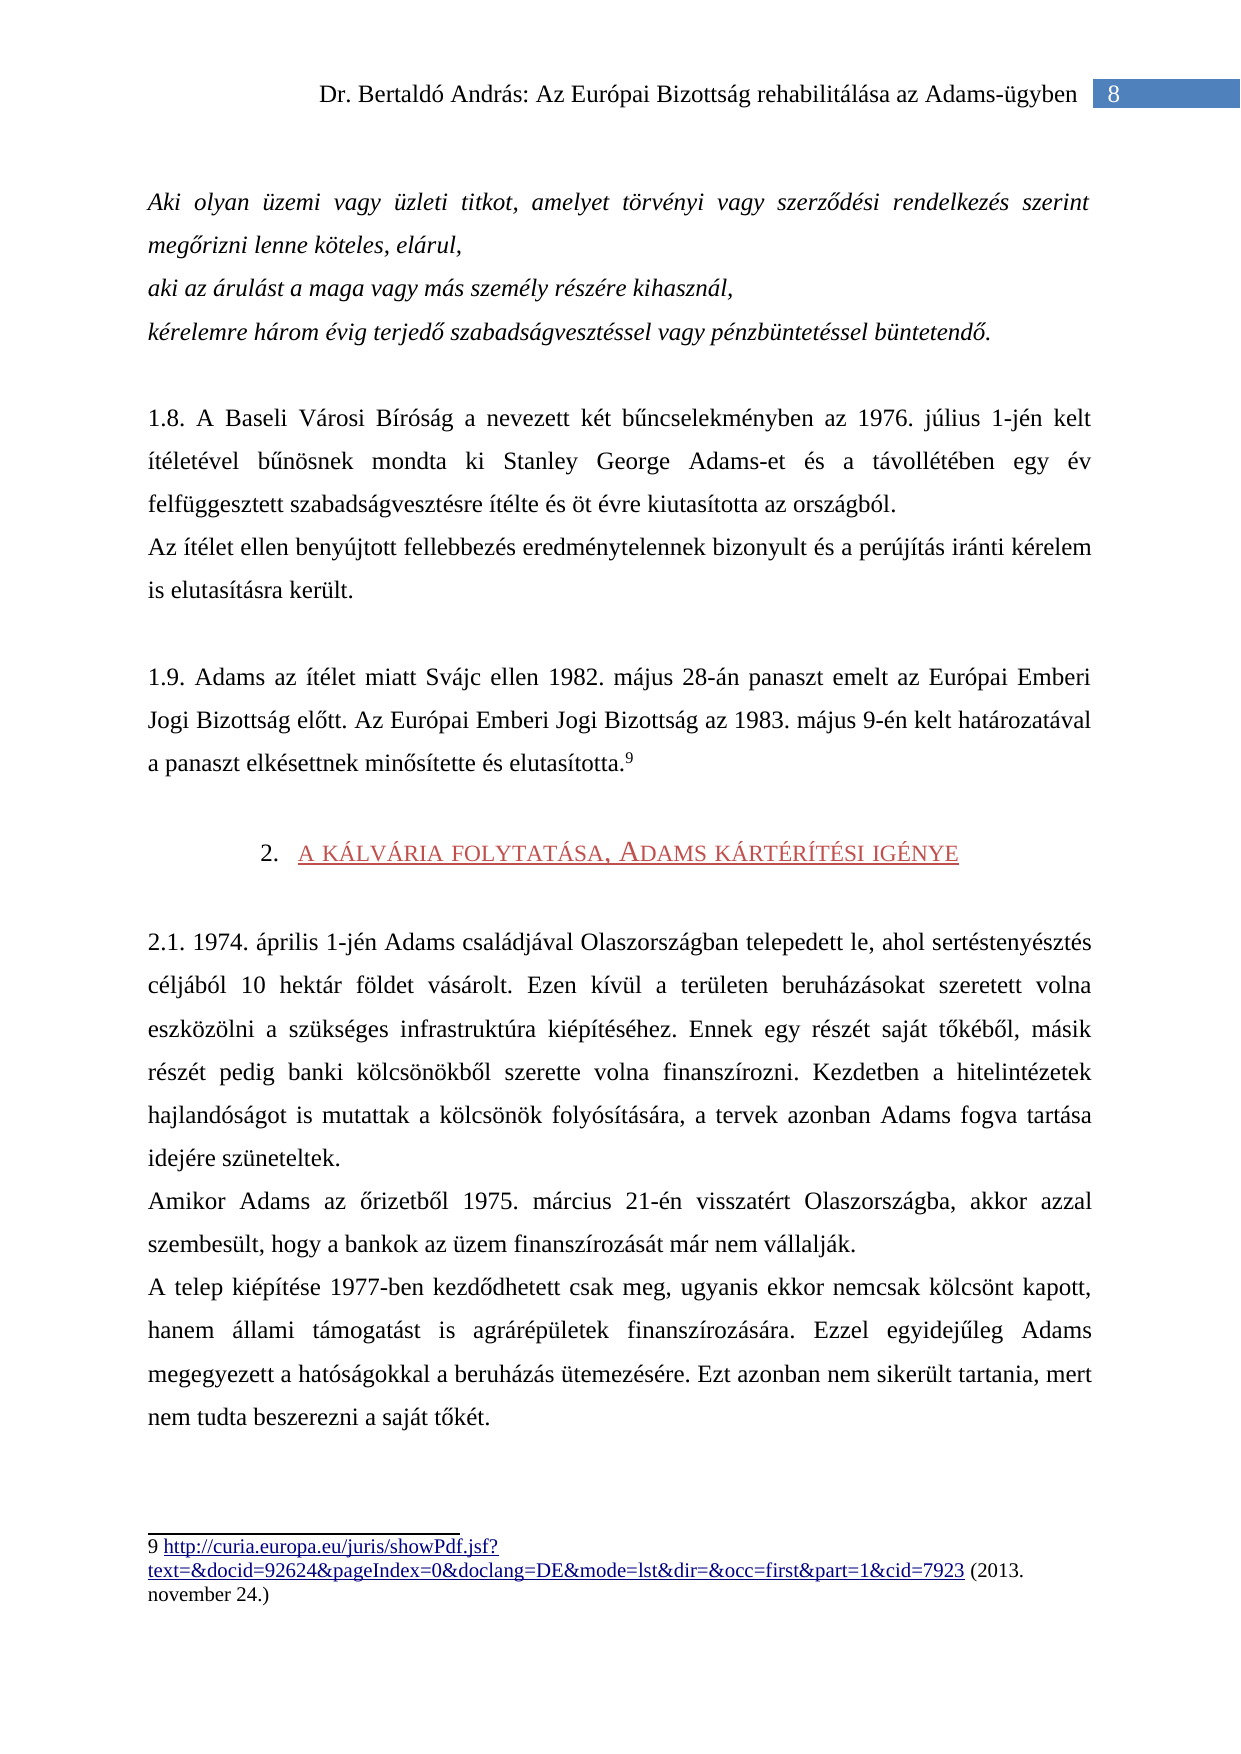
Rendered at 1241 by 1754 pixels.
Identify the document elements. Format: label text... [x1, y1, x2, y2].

text 2.1. 1974. április 1-jén Adams családjával Olaszországban telepedett le, ahol sertéstenyésztés céljából 10 hektár földet vásárolt. Ezen kívül a területen beruházásokat szeretett volna eszközölni a szükséges infrastruktúra kiépítéséhez. Ennek egy részét saját tőkéből, másik részét pedig banki kölcsönökből szerette volna finanszírozni. Kezdetben a hitelintézetek hajlandóságot is mutattak a kölcsönök folyósítására, a tervek azonban Adams fogva tartása idejére szüneteltek. [148, 927, 1093, 1172]
list a kálvária folytatása, Adams kártérítési igénye [260, 834, 1093, 868]
text Amikor Adams az őrizetből 1975. március 21-én visszatért Olaszországba, akkor azzal szembesült, hogy a bankok az üzem finanszírozását már nem vállalják. [148, 1186, 1093, 1258]
text Az ítélet ellen benyújtott fellebbezés eredménytelennek bizonyult és a perújítás iránti kérelem is elutasításra került. [148, 532, 1093, 604]
text http://curia.europa.eu/juris/showPdf.jsf?text=&docid=92624&pageIndex=0&doclang=DE&mode=lst&dir=&occ=first&part=1&cid=7923 (2013. november 24.) [148, 1534, 1093, 1606]
text 1.9. Adams az ítélet miatt Svájc ellen 1982. május 28-án panaszt emelt az Európai Emberi Jogi Bizottság előtt. Az Európai Emberi Jogi Bizottság az 1983. május 9-én kelt határozatával a panaszt elkésettnek minősítette és elutasította. [148, 662, 1093, 777]
text aki az árulást a maga vagy más személy részére kihasznál, [148, 273, 1093, 302]
text kérelemre három évig terjedő szabadságvesztéssel vagy pénzbüntetéssel büntetendő. [148, 317, 1093, 345]
text Aki olyan üzemi vagy üzleti titkot, amelyet törvényi vagy szerződési rendelkezés szerint megőrizni lenne köteles, elárul, [148, 187, 1093, 259]
text 1.8. A Baseli Városi Bíróság a nevezett két bűncselekményben az 1976. július 1-jén kelt ítéletével bűnösnek mondta ki Stanley George Adams-et és a távollétében egy év felfüggesztett szabadságvesztésre ítélte és öt évre kiutasította az országból. [148, 403, 1093, 518]
text A telep kiépítése 1977-ben kezdődhetett csak meg, ugyanis ekkor nemcsak kölcsönt kapott, hanem állami támogatást is agrárépületek finanszírozására. Ezzel egyidejűleg Adams megegyezett a hatóságokkal a beruházás ütemezésére. Ezt azonban nem sikerült tartania, mert nem tudta beszerezni a saját tőkét. [148, 1272, 1093, 1431]
